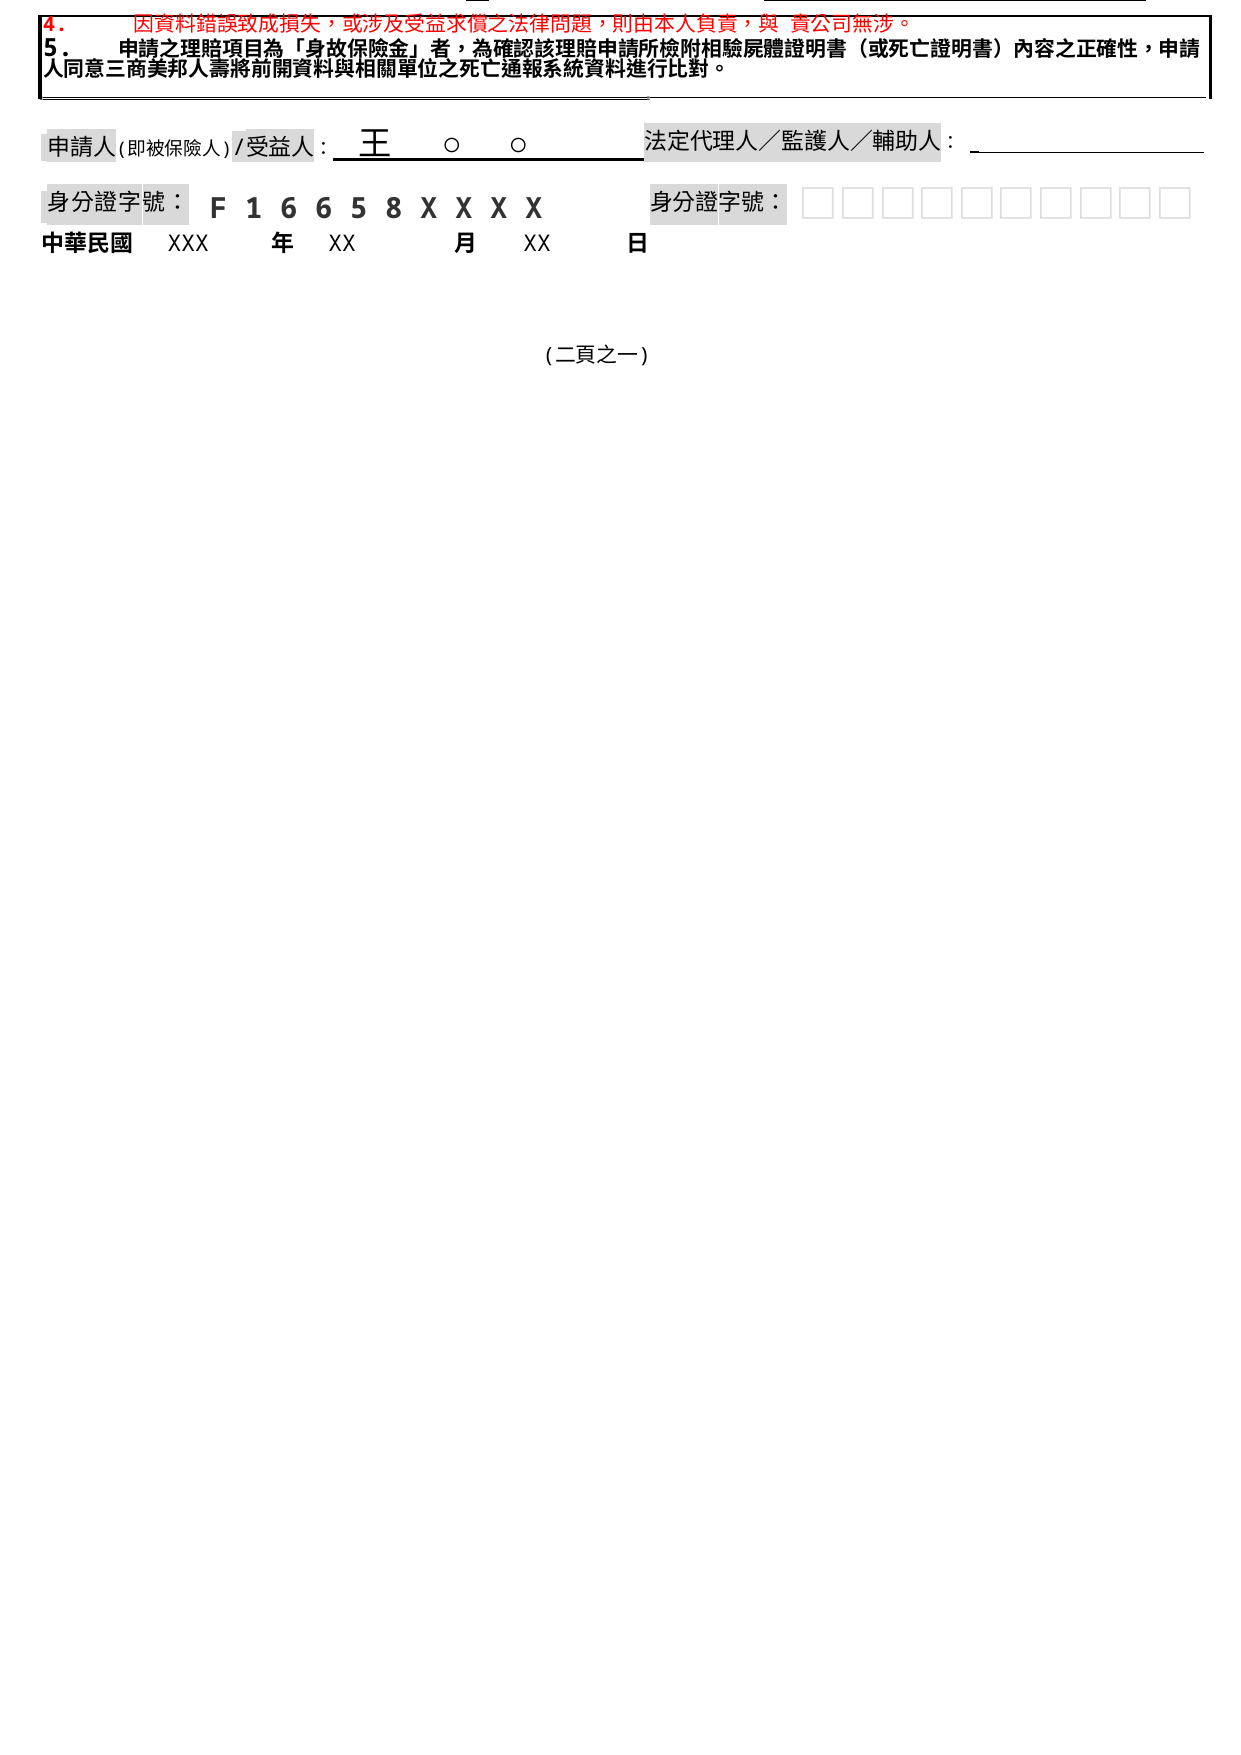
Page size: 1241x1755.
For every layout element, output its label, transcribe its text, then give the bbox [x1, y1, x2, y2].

text 身分證字號： F 1 6 6 5 8 X X X X 身分證字號： □□□□□□□□□□ [41, 181, 1224, 228]
text (二頁之一) [367, 338, 826, 368]
text 申請人(即被保險人)/受益人： 王 ○ ○ 法定代理人／監護人／輔助人： [41, 123, 1224, 164]
table_cell 申請人聲明並同意下列事項： 依保險單條款約定提出保險金申請。 上述「給付方式」欄與第二頁之「蒐集、處理及利用個人資料告知事項」。 未指定保險金給付方式或指定匯款之金融機構未接受銀行電匯業務或因其他原因無法匯款時，本公司將改以開立即期支票之方式辦理。（指定匯入信託專戶者，若匯款不成功將再次確認後匯款）。 因資料錯誤致成損失，或涉及受益求償之法律問題，則由本人負責，與 貴公司無涉。 申請之理賠項目為「身故保險金」者，為確認該理賠申請所檢附相驗屍體證明書（或死亡證明書）內容之正確性，申請人同意三商美邦人壽將前開資料與相關單位之死亡通報系統資料進行比對。 [42, 17, 1209, 99]
text 中華民國 XXX 年 XX 月 XX 日 [41, 228, 1224, 257]
